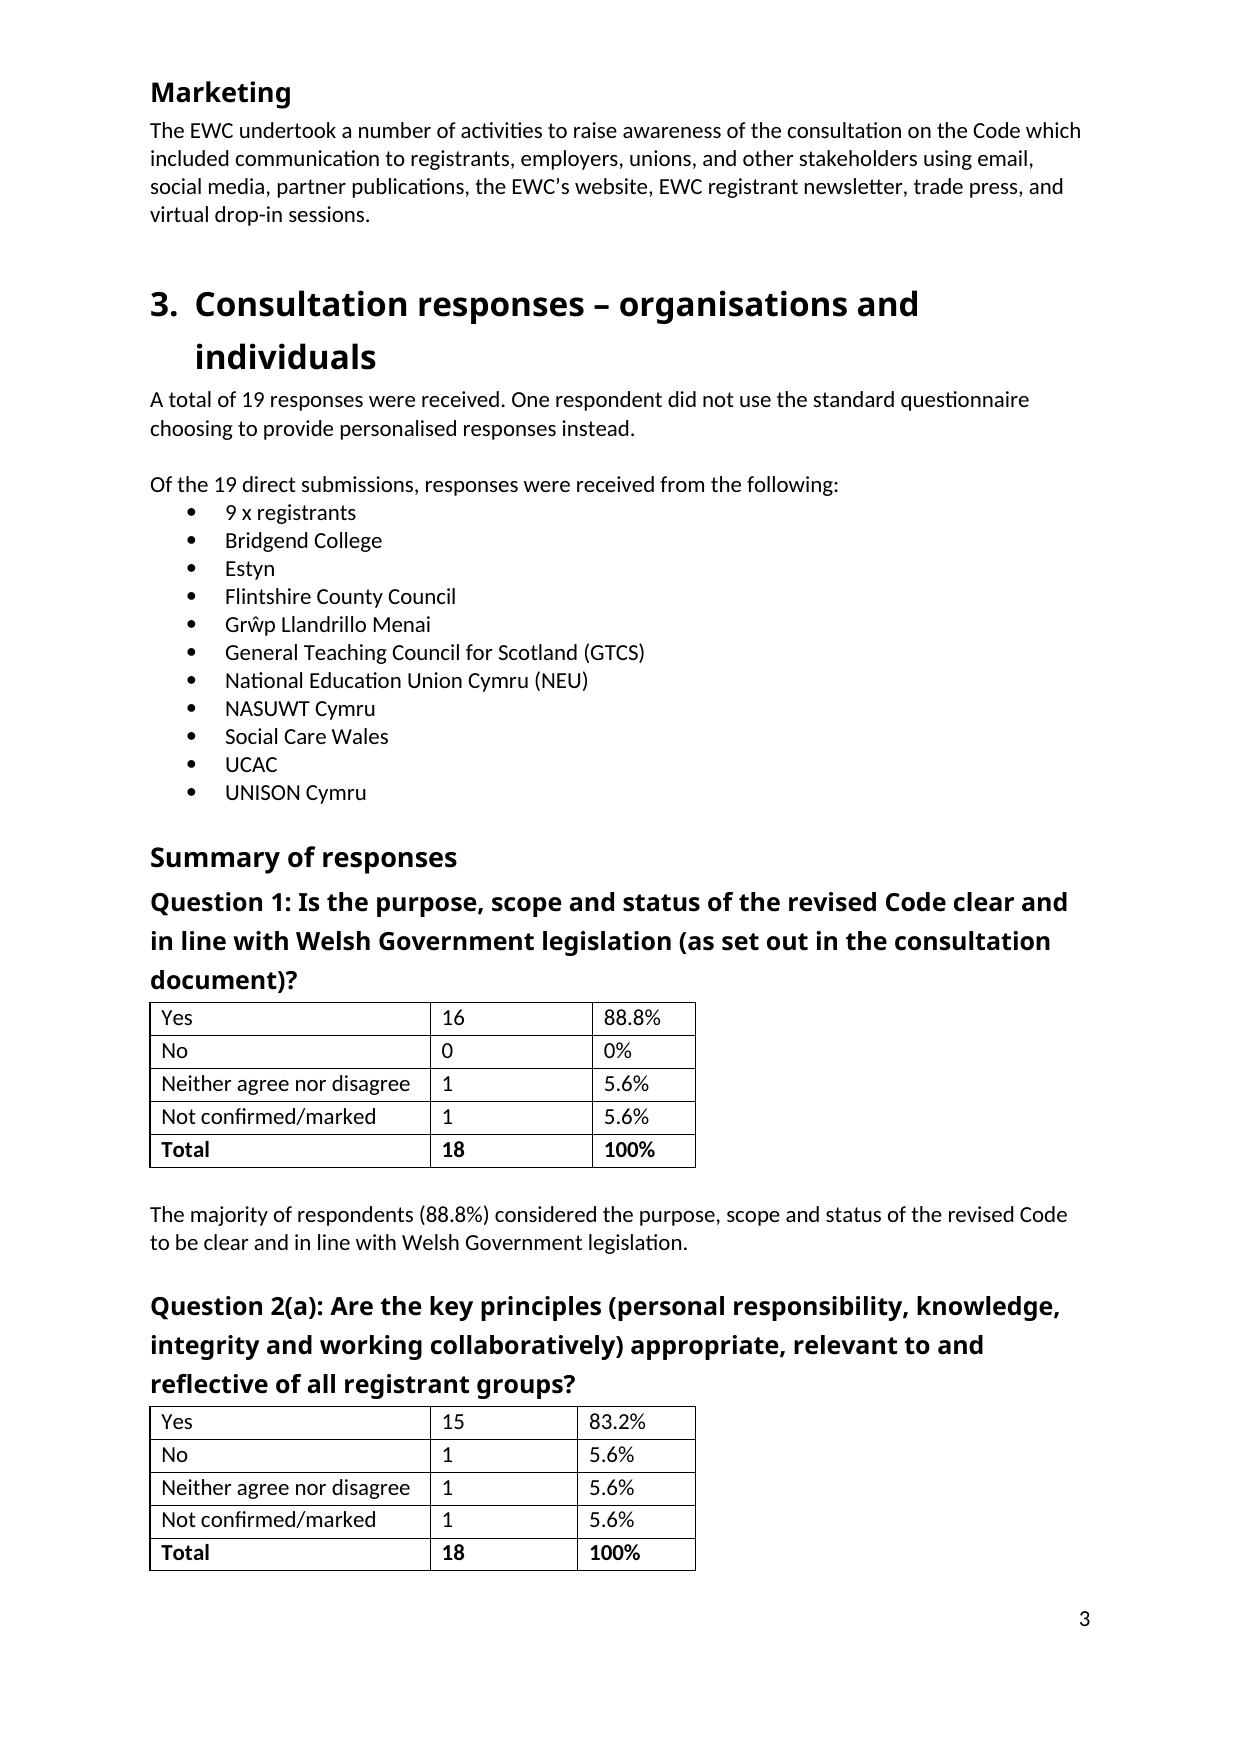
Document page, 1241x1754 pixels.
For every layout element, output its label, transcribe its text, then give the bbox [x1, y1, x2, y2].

list Estyn [187, 554, 1090, 582]
table_cell No [151, 1440, 430, 1472]
subtitle Question 1: Is the purpose, scope and status of the revised Code clear and in line with Welsh Government legislation (as set out in the consultation document)? [150, 885, 1090, 997]
list NASUWT Cymru [187, 694, 1090, 722]
list Flintshire County Council [187, 582, 1090, 610]
text The EWC undertook a number of activities to raise awareness of the consultation on the Code which included communication to registrants, employers, unions, and other stakeholders using email, social media, partner publications, the EWC’s website, EWC registrant newsletter, trade press, and virtual drop-in sessions. [150, 116, 1090, 228]
table_cell No [151, 1036, 430, 1068]
list Grŵp Llandrillo Menai [187, 610, 1090, 638]
list Social Care Wales [187, 722, 1090, 750]
table_header Yes [151, 1003, 430, 1035]
table_header Yes [151, 1407, 430, 1439]
table_header 16 [431, 1003, 592, 1035]
table_cell 0 [431, 1036, 592, 1068]
table_cell 1 [431, 1473, 577, 1504]
list National Education Union Cymru (NEU) [187, 666, 1090, 694]
list Bridgend College [187, 526, 1090, 554]
table_cell 18 [431, 1135, 592, 1167]
table_cell 5.6% [593, 1102, 695, 1134]
table_cell Not confirmed/marked [151, 1102, 430, 1134]
subtitle Question 2(a): Are the key principles (personal responsibility, knowledge, integrity and working collaboratively) appropriate, relevant to and reflective of all registrant groups? [150, 1288, 1090, 1401]
text The majority of respondents (88.8%) considered the purpose, scope and status of the revised Code to be clear and in line with Welsh Government legislation. [150, 1200, 1090, 1256]
table_cell 1 [431, 1440, 577, 1472]
list UNISON Cymru [187, 778, 1090, 806]
subtitle Summary of responses [150, 838, 1090, 875]
table_cell 5.6% [578, 1506, 695, 1537]
table_cell 1 [431, 1102, 592, 1134]
table_cell 1 [431, 1069, 592, 1101]
list UCAC [187, 750, 1090, 778]
table_cell Neither agree nor disagree [151, 1069, 430, 1101]
table_cell 100% [578, 1539, 695, 1570]
subtitle Consultation responses – organisations and individuals [150, 281, 1090, 379]
table_cell Total [151, 1539, 430, 1570]
table_header 15 [431, 1407, 577, 1439]
table_cell Neither agree nor disagree [151, 1473, 430, 1504]
table_header 83.2% [578, 1407, 695, 1439]
table_cell 1 [431, 1506, 577, 1537]
table_cell 0% [593, 1036, 695, 1068]
table_cell 5.6% [593, 1069, 695, 1101]
table_cell 5.6% [578, 1440, 695, 1472]
table_cell Not confirmed/marked [151, 1506, 430, 1537]
table_cell 18 [431, 1539, 577, 1570]
table_cell Total [151, 1135, 430, 1167]
list General Teaching Council for Scotland (GTCS) [187, 638, 1090, 666]
list 9 x registrants [187, 498, 1090, 526]
text A total of 19 responses were received. One respondent did not use the standard questionnaire choosing to provide personalised responses instead. [150, 386, 1090, 442]
table_cell 5.6% [578, 1473, 695, 1504]
text Of the 19 direct submissions, responses were received from the following: [150, 470, 1090, 498]
subtitle Marketing [150, 74, 1090, 111]
table_header 88.8% [593, 1003, 695, 1035]
table_cell 100% [593, 1135, 695, 1167]
